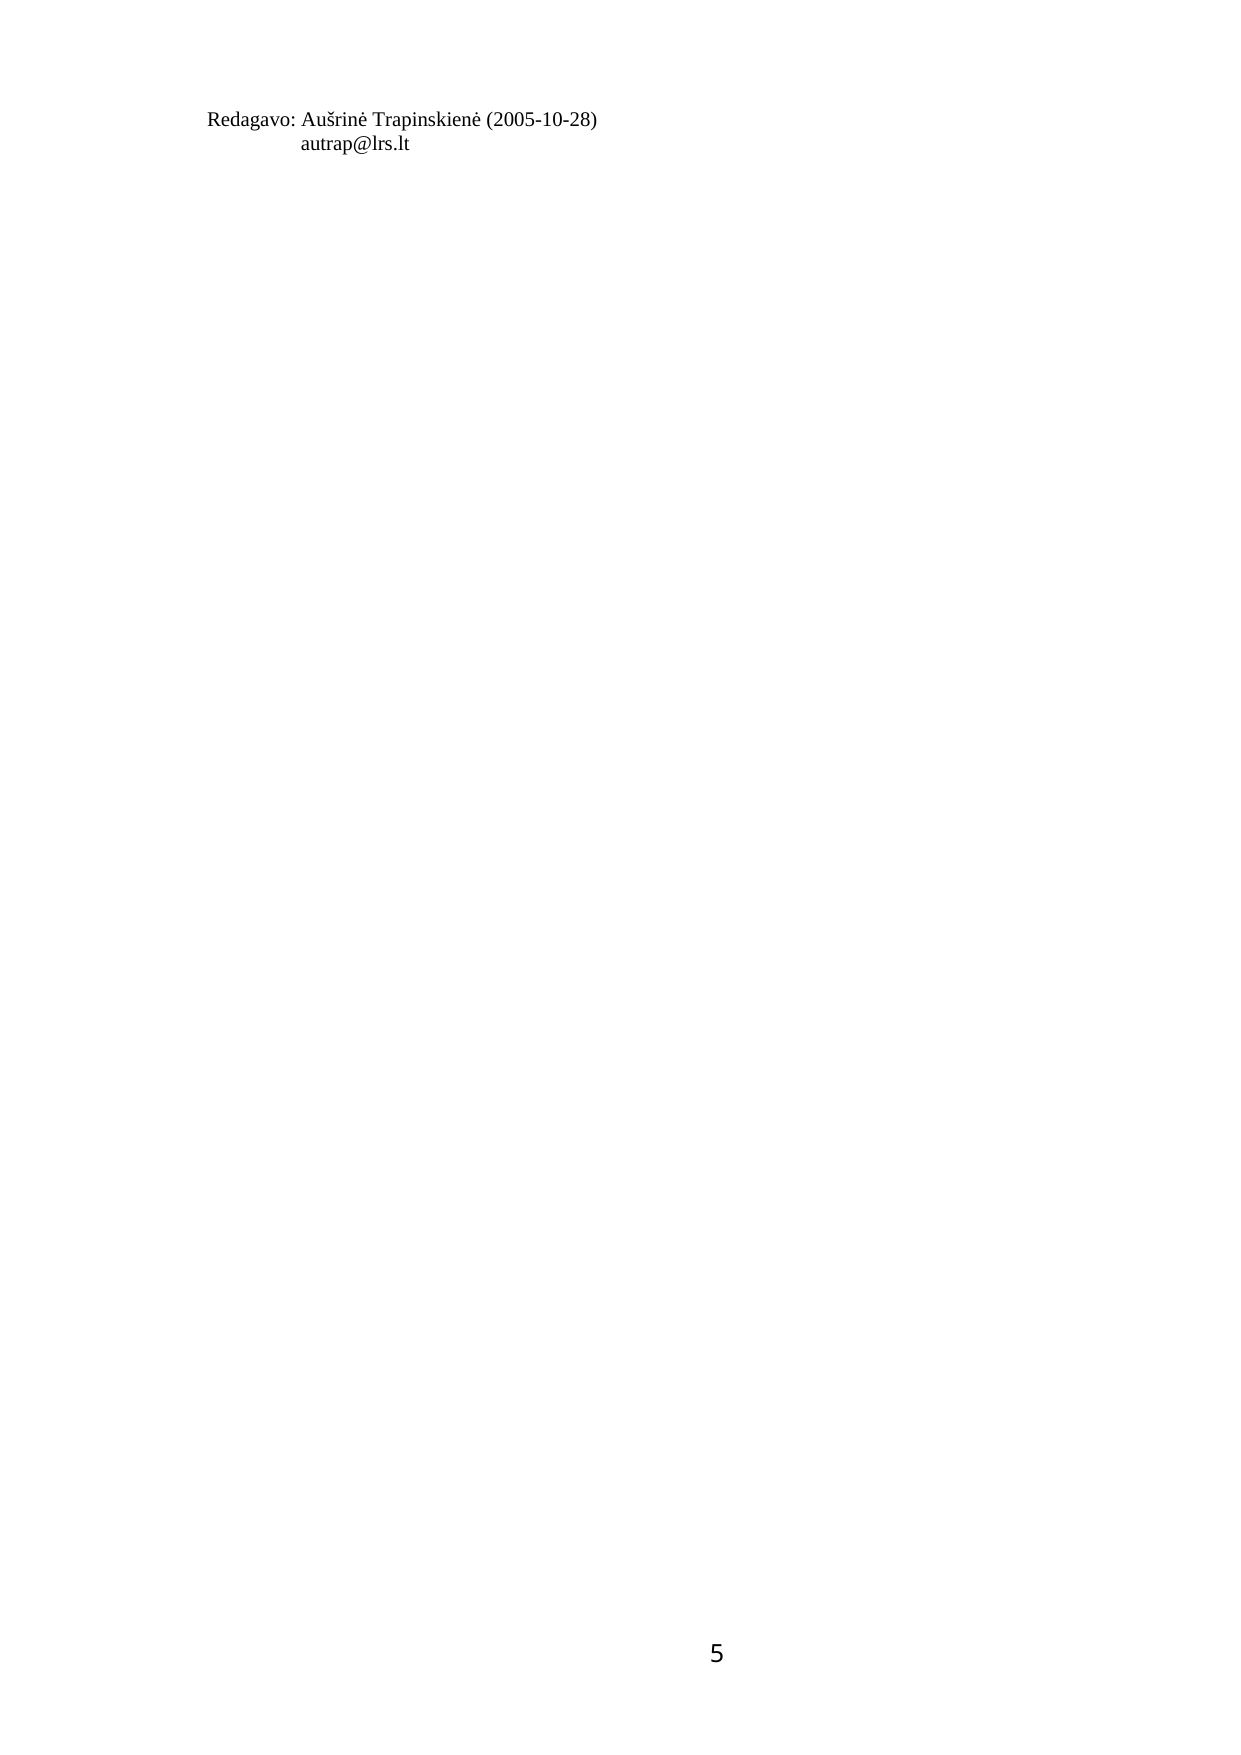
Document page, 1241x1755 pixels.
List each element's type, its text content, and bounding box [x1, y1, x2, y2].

text autrap@lrs.lt [207, 131, 1152, 155]
text Redagavo: Aušrinė Trapinskienė (2005-10-28) [207, 107, 1152, 131]
